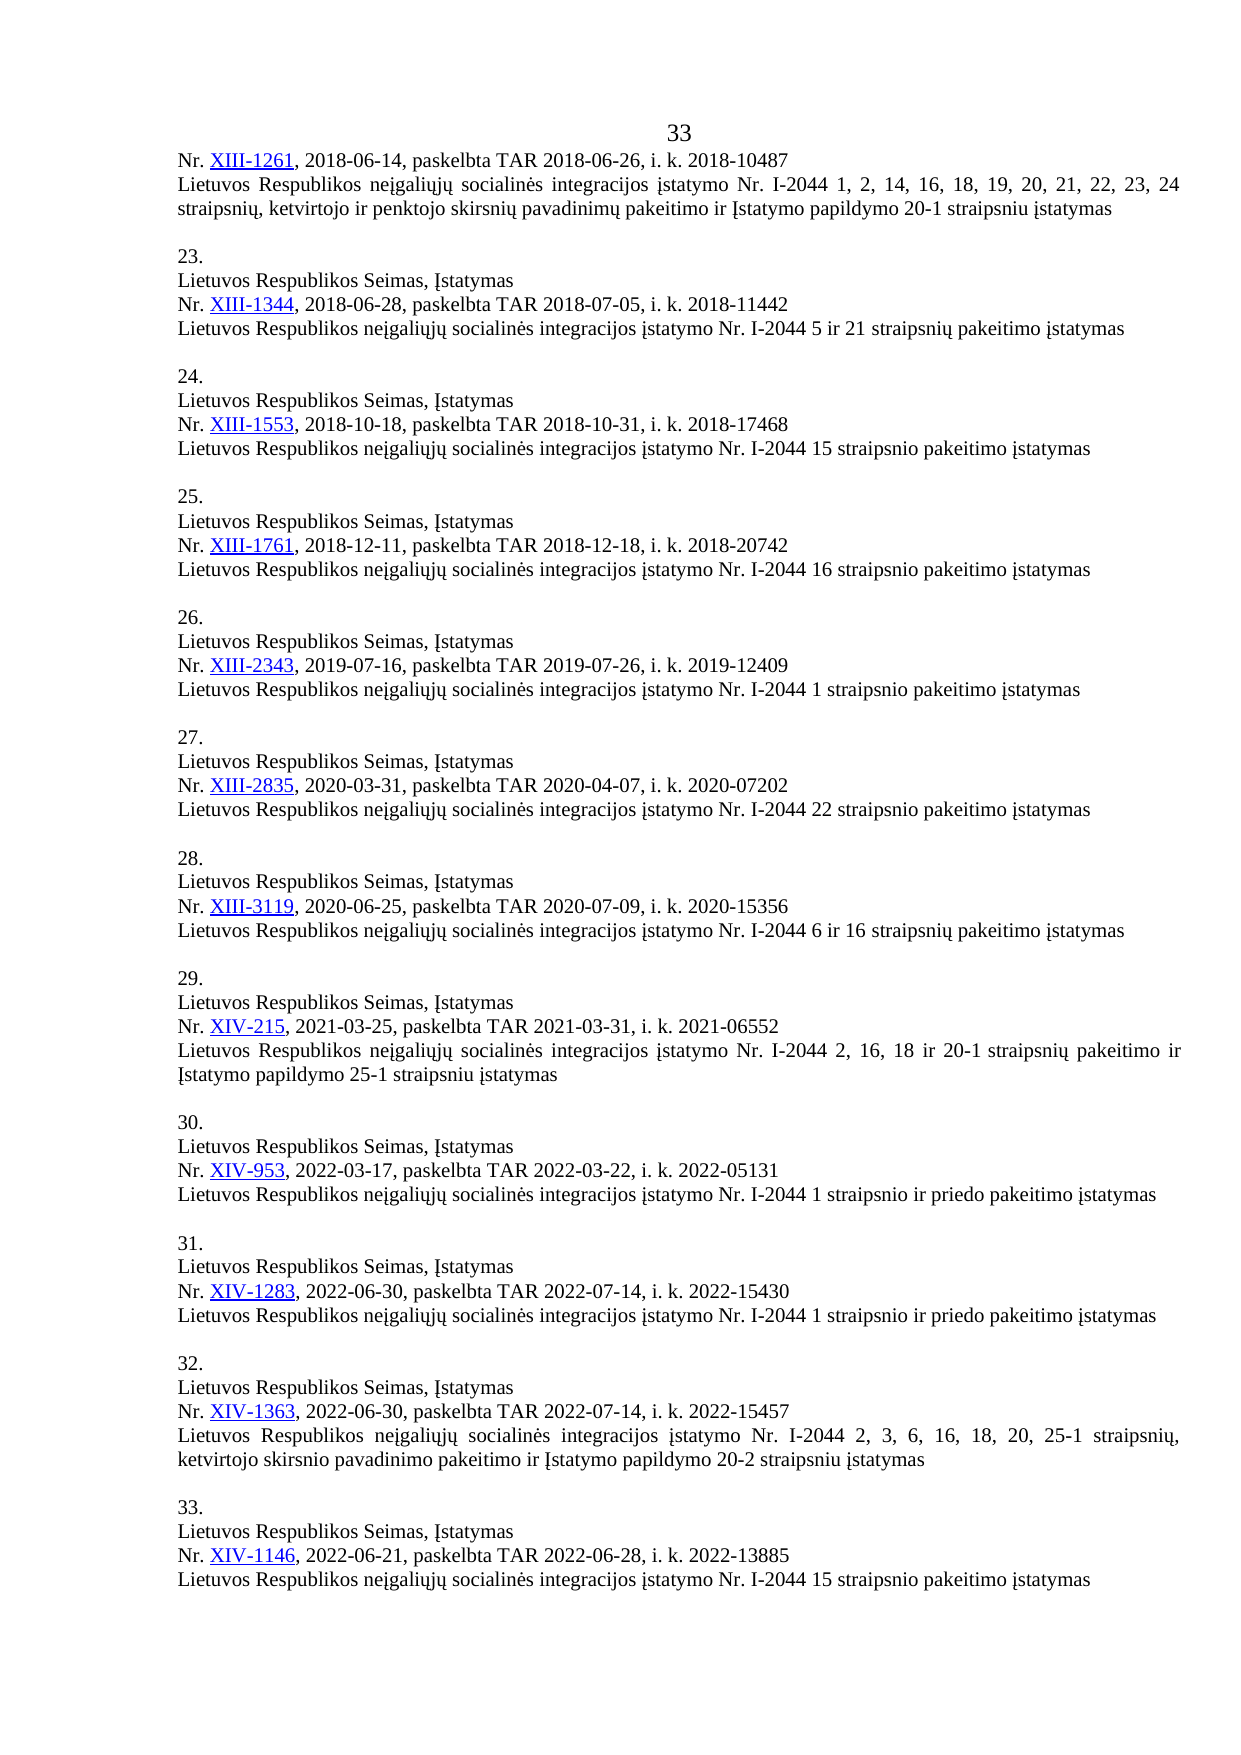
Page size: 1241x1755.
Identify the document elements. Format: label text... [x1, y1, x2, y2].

text Lietuvos Respublikos Seimas, Įstatymas [177, 1254, 1181, 1278]
text Nr. XIV-1146, 2022-06-21, paskelbta TAR 2022-06-28, i. k. 2022-13885 [177, 1543, 1181, 1567]
text Lietuvos Respublikos Seimas, Įstatymas [177, 629, 1181, 653]
text 27. [177, 725, 1181, 749]
text Nr. XIII-3119, 2020-06-25, paskelbta TAR 2020-07-09, i. k. 2020-15356 [177, 893, 1181, 918]
text Nr. XIV-215, 2021-03-25, paskelbta TAR 2021-03-31, i. k. 2021-06552 [177, 1014, 1181, 1038]
text Lietuvos Respublikos neįgaliųjų socialinės integracijos įstatymo Nr. I-2044 1 straipsnio ir priedo pakeitimo įstatymas [177, 1303, 1181, 1327]
text 24. [177, 364, 1181, 388]
text Nr. XIII-1344, 2018-06-28, paskelbta TAR 2018-07-05, i. k. 2018-11442 [177, 292, 1181, 316]
text Nr. XIII-2343, 2019-07-16, paskelbta TAR 2019-07-26, i. k. 2019-12409 [177, 653, 1181, 677]
text Lietuvos Respublikos Seimas, Įstatymas [177, 508, 1181, 533]
text 26. [177, 605, 1181, 629]
text Lietuvos Respublikos neįgaliųjų socialinės integracijos įstatymo Nr. I-2044 1 straipsnio pakeitimo įstatymas [177, 677, 1181, 701]
text Lietuvos Respublikos neįgaliųjų socialinės integracijos įstatymo Nr. I-2044 2, 16, 18 ir 20-1 straipsnių pakeitimo ir Įstatymo papildymo 25-1 straipsniu įstatymas [177, 1038, 1181, 1086]
text 32. [177, 1351, 1181, 1375]
text Lietuvos Respublikos neįgaliųjų socialinės integracijos įstatymo Nr. I-2044 16 straipsnio pakeitimo įstatymas [177, 557, 1181, 581]
text Lietuvos Respublikos neįgaliųjų socialinės integracijos įstatymo Nr. I-2044 15 straipsnio pakeitimo įstatymas [177, 1567, 1181, 1591]
text 28. [177, 845, 1181, 869]
text 33. [177, 1495, 1181, 1519]
text Lietuvos Respublikos neįgaliųjų socialinės integracijos įstatymo Nr. I-2044 15 straipsnio pakeitimo įstatymas [177, 436, 1181, 460]
text Lietuvos Respublikos Seimas, Įstatymas [177, 268, 1181, 292]
text Lietuvos Respublikos neįgaliųjų socialinės integracijos įstatymo Nr. I-2044 6 ir 16 straipsnių pakeitimo įstatymas [177, 918, 1181, 942]
text 30. [177, 1110, 1181, 1134]
text 31. [177, 1230, 1181, 1254]
text 29. [177, 966, 1181, 990]
text Nr. XIII-1261, 2018-06-14, paskelbta TAR 2018-06-26, i. k. 2018-10487 [177, 148, 1181, 172]
text Nr. XIII-1761, 2018-12-11, paskelbta TAR 2018-12-18, i. k. 2018-20742 [177, 533, 1181, 557]
text Lietuvos Respublikos neįgaliųjų socialinės integracijos įstatymo Nr. I-2044 2, 3, 6, 16, 18, 20, 25-1 straipsnių, ketvirtojo skirsnio pavadinimo pakeitimo ir Įstatymo papildymo 20-2 straipsniu įstatymas [177, 1423, 1181, 1471]
text Lietuvos Respublikos neįgaliųjų socialinės integracijos įstatymo Nr. I-2044 1, 2, 14, 16, 18, 19, 20, 21, 22, 23, 24 straipsnių, ketvirtojo ir penktojo skirsnių pavadinimų pakeitimo ir Įstatymo papildymo 20-1 straipsniu įstatymas [177, 172, 1181, 220]
text Nr. XIV-1283, 2022-06-30, paskelbta TAR 2022-07-14, i. k. 2022-15430 [177, 1278, 1181, 1303]
text Lietuvos Respublikos neįgaliųjų socialinės integracijos įstatymo Nr. I-2044 22 straipsnio pakeitimo įstatymas [177, 797, 1181, 821]
text Nr. XIV-953, 2022-03-17, paskelbta TAR 2022-03-22, i. k. 2022-05131 [177, 1158, 1181, 1182]
text Lietuvos Respublikos Seimas, Įstatymas [177, 1134, 1181, 1158]
text Lietuvos Respublikos Seimas, Įstatymas [177, 1375, 1181, 1399]
text Lietuvos Respublikos Seimas, Įstatymas [177, 1519, 1181, 1543]
text Nr. XIII-2835, 2020-03-31, paskelbta TAR 2020-04-07, i. k. 2020-07202 [177, 773, 1181, 797]
text Lietuvos Respublikos neįgaliųjų socialinės integracijos įstatymo Nr. I-2044 1 straipsnio ir priedo pakeitimo įstatymas [177, 1182, 1181, 1206]
text Lietuvos Respublikos Seimas, Įstatymas [177, 990, 1181, 1014]
text Lietuvos Respublikos Seimas, Įstatymas [177, 869, 1181, 893]
text Lietuvos Respublikos neįgaliųjų socialinės integracijos įstatymo Nr. I-2044 5 ir 21 straipsnių pakeitimo įstatymas [177, 316, 1181, 340]
text Lietuvos Respublikos Seimas, Įstatymas [177, 749, 1181, 773]
text Lietuvos Respublikos Seimas, Įstatymas [177, 388, 1181, 412]
text Nr. XIII-1553, 2018-10-18, paskelbta TAR 2018-10-31, i. k. 2018-17468 [177, 412, 1181, 436]
text Nr. XIV-1363, 2022-06-30, paskelbta TAR 2022-07-14, i. k. 2022-15457 [177, 1399, 1181, 1423]
text 23. [177, 244, 1181, 268]
text 25. [177, 484, 1181, 508]
